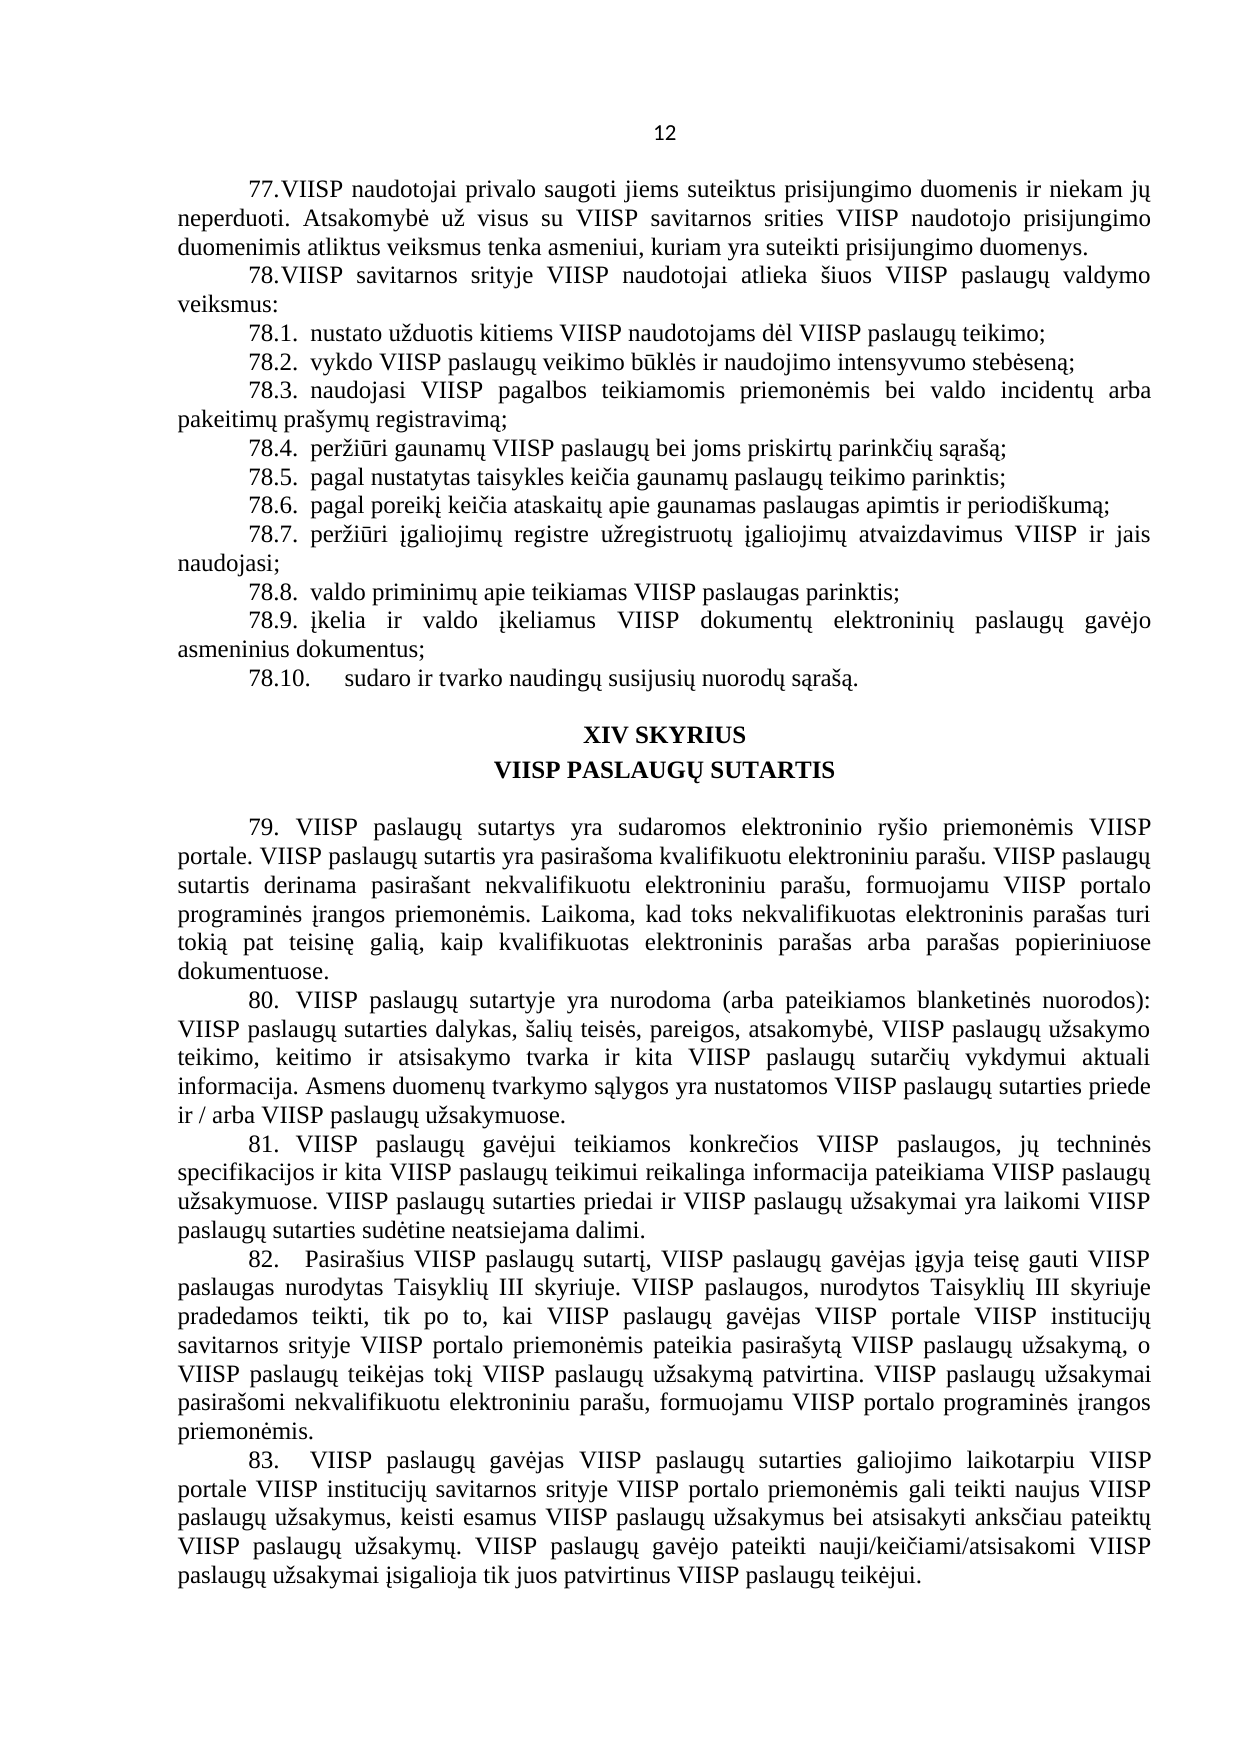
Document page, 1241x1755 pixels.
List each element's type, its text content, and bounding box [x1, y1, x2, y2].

text 78.9. įkelia ir valdo įkeliamus VIISP dokumentų elektroninių paslaugų gavėjo asmeninius dokumentus; [177, 605, 1152, 663]
text 78.10. sudaro ir tvarko naudingų susijusių nuorodų sąrašą. [177, 663, 1152, 692]
text 78.2. vykdo VIISP paslaugų veikimo būklės ir naudojimo intensyvumo stebėseną; [177, 347, 1152, 375]
text 79. VIISP paslaugų sutartys yra sudaromos elektroninio ryšio priemonėmis VIISP portale. VIISP paslaugų sutartis yra pasirašoma kvalifikuotu elektroniniu parašu. VIISP paslaugų sutartis derinama pasirašant nekvalifikuotu elektroniniu parašu, formuojamu VIISP portalo programinės įrangos priemonėmis. Laikoma, kad toks nekvalifikuotas elektroninis parašas turi tokią pat teisinę galią, kaip kvalifikuotas elektroninis parašas arba parašas popieriniuose dokumentuose. [177, 812, 1152, 985]
text 78.8. valdo priminimų apie teikiamas VIISP paslaugas parinktis; [177, 577, 1152, 605]
text 78.5. pagal nustatytas taisykles keičia gaunamų paslaugų teikimo parinktis; [177, 462, 1152, 490]
text 78.6. pagal poreikį keičia ataskaitų apie gaunamas paslaugas apimtis ir periodiškumą; [177, 490, 1152, 519]
text XIV SKYRIUS [177, 720, 1152, 749]
text 83. VIISP paslaugų gavėjas VIISP paslaugų sutarties galiojimo laikotarpiu VIISP portale VIISP institucijų savitarnos srityje VIISP portalo priemonėmis gali teikti naujus VIISP paslaugų užsakymus, keisti esamus VIISP paslaugų užsakymus bei atsisakyti anksčiau pateiktų VIISP paslaugų užsakymų. VIISP paslaugų gavėjo pateikti nauji/keičiami/atsisakomi VIISP paslaugų užsakymai įsigalioja tik juos patvirtinus VIISP paslaugų teikėjui. [177, 1445, 1152, 1589]
text 80. VIISP paslaugų sutartyje yra nurodoma (arba pateikiamos blanketinės nuorodos): VIISP paslaugų sutarties dalykas, šalių teisės, pareigos, atsakomybė, VIISP paslaugų užsakymo teikimo, keitimo ir atsisakymo tvarka ir kita VIISP paslaugų sutarčių vykdymui aktuali informacija. Asmens duomenų tvarkymo sąlygos yra nustatomos VIISP paslaugų sutarties priede ir / arba VIISP paslaugų užsakymuose. [177, 985, 1152, 1129]
text 78.7. peržiūri įgaliojimų registre užregistruotų įgaliojimų atvaizdavimus VIISP ir jais naudojasi; [177, 519, 1152, 577]
text 78.4. peržiūri gaunamų VIISP paslaugų bei joms priskirtų parinkčių sąrašą; [177, 433, 1152, 462]
text 82. Pasirašius VIISP paslaugų sutartį, VIISP paslaugų gavėjas įgyja teisę gauti VIISP paslaugas nurodytas Taisyklių III skyriuje. VIISP paslaugos, nurodytos Taisyklių III skyriuje pradedamos teikti, tik po to, kai VIISP paslaugų gavėjas VIISP portale VIISP institucijų savitarnos srityje VIISP portalo priemonėmis pateikia pasirašytą VIISP paslaugų užsakymą, o VIISP paslaugų teikėjas tokį VIISP paslaugų užsakymą patvirtina. VIISP paslaugų užsakymai pasirašomi nekvalifikuotu elektroniniu parašu, formuojamu VIISP portalo programinės įrangos priemonėmis. [177, 1244, 1152, 1445]
text 78. VIISP savitarnos srityje VIISP naudotojai atlieka šiuos VIISP paslaugų valdymo veiksmus: [177, 260, 1152, 318]
text 81. VIISP paslaugų gavėjui teikiamos konkrečios VIISP paslaugos, jų techninės specifikacijos ir kita VIISP paslaugų teikimui reikalinga informacija pateikiama VIISP paslaugų užsakymuose. VIISP paslaugų sutarties priedai ir VIISP paslaugų užsakymai yra laikomi VIISP paslaugų sutarties sudėtine neatsiejama dalimi. [177, 1129, 1152, 1244]
text 78.3. naudojasi VIISP pagalbos teikiamomis priemonėmis bei valdo incidentų arba pakeitimų prašymų registravimą; [177, 375, 1152, 433]
text 77. VIISP naudotojai privalo saugoti jiems suteiktus prisijungimo duomenis ir niekam jų neperduoti. Atsakomybė už visus su VIISP savitarnos srities VIISP naudotojo prisijungimo duomenimis atliktus veiksmus tenka asmeniui, kuriam yra suteikti prisijungimo duomenys. [177, 174, 1152, 260]
text VIISP PASLAUGŲ SUTARTIS [177, 755, 1152, 784]
text 78.1. nustato užduotis kitiems VIISP naudotojams dėl VIISP paslaugų teikimo; [177, 318, 1152, 347]
